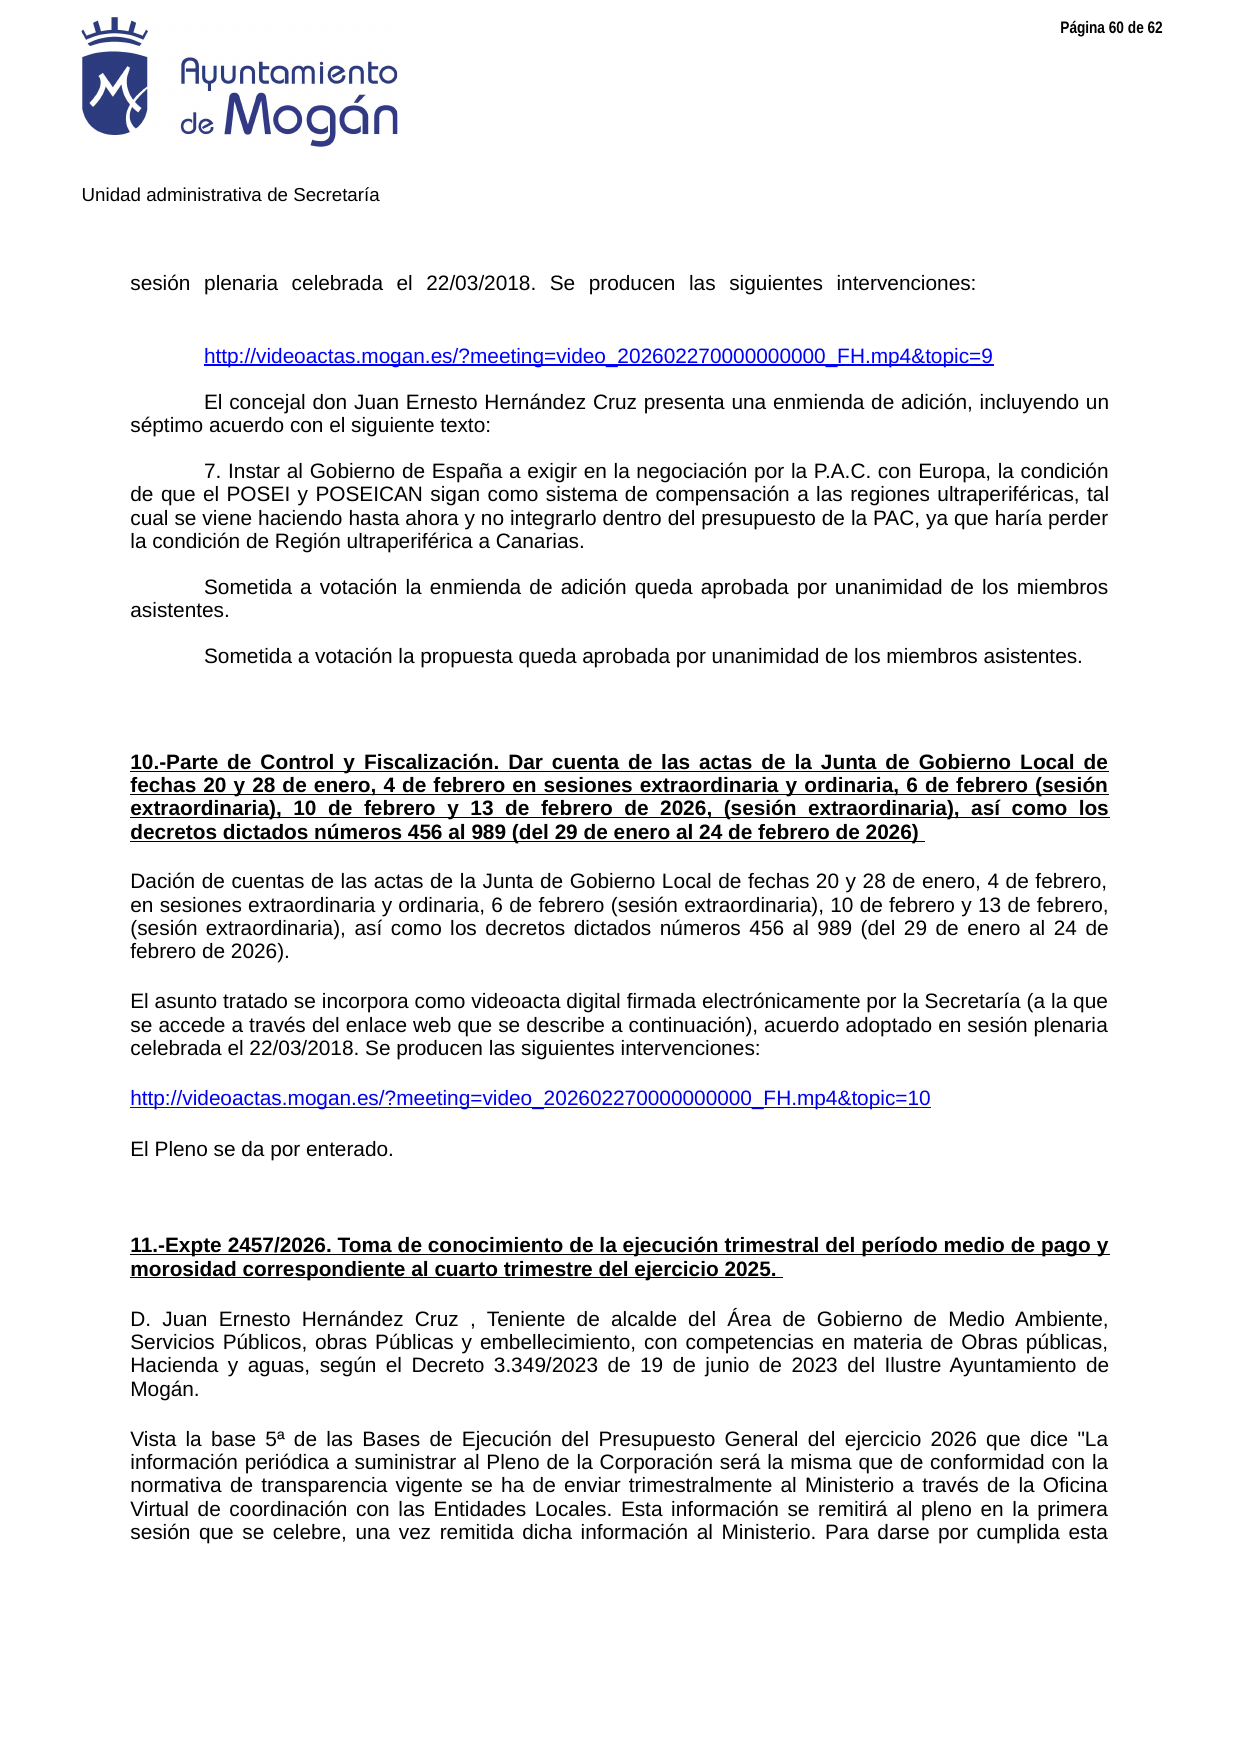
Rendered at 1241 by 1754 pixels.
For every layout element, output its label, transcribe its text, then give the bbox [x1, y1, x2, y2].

text 10.-Parte de Control y Fiscalización. Dar cuenta de las actas de la Junta de Gobierno Local de fechas 20 y 28 de enero, 4 de febrero en sesiones extraordinaria y ordinaria, 6 de febrero (sesión extraordinaria), 10 de febrero y 13 de febrero de 2026, (sesión extraordinaria), así como los [130, 751, 1110, 817]
text Vista la base 5ª de las Bases de Ejecución del Presupuesto General del ejercicio 2026 que dice "La información periódica a suministrar al Pleno de la Corporación será la misma que de conformidad con la normativa de transparencia vigente se ha de enviar trimestralmente al Ministerio a través de la Oficina Virtual de coordinación con las Entidades Locales. Esta información se remitirá al pleno en la primera sesión que se celebre, una vez remitida dicha información al Ministerio. Para darse por cumplida esta [130, 1427, 1110, 1543]
text http://videoactas.mogan.es/?meeting=video_202602270000000000_FH.mp4&topic=9 [130, 344, 1110, 367]
text 11.-Expte 2457/2026. Toma de conocimiento de la ejecución trimestral del período medio de pago y [130, 1211, 1110, 1254]
text morosidad correspondiente al cuarto trimestre del ejercicio 2025. [130, 1255, 1110, 1280]
text El asunto tratado se incorpora como videoacta digital firmada electrónicamente por la Secretaría (a la que se accede a través del enlace web que se describe a continuación), acuerdo adoptado en sesión plenaria celebrada el 22/03/2018. Se producen las siguientes intervenciones: [130, 990, 1110, 1060]
text D. Juan Ernesto Hernández Cruz , Teniente de alcalde del Área de Gobierno de Medio Ambiente, Servicios Públicos, obras Públicas y embellecimiento, con competencias en materia de Obras públicas, Hacienda y aguas, según el Decreto 3.349/2023 de 19 de junio de 2023 del Ilustre Ayuntamiento de Mogán. [130, 1307, 1110, 1400]
text Dación de cuentas de las actas de la Junta de Gobierno Local de fechas 20 y 28 de enero, 4 de febrero, en sesiones extraordinaria y ordinaria, 6 de febrero (sesión extraordinaria), 10 de febrero y 13 de febrero, (sesión extraordinaria), así como los decretos dictados números 456 al 989 (del 29 de enero al 24 de febrero de 2026). [130, 870, 1110, 963]
text El Pleno se da por enterado. [130, 1137, 1110, 1160]
text http://videoactas.mogan.es/?meeting=video_202602270000000000_FH.mp4&topic=10 [130, 1087, 1110, 1110]
picture [81, 17, 398, 153]
text sesión plenaria celebrada el 22/03/2018. Se producen las siguientes intervenciones: oducen las siguientes intervenciones: [130, 270, 1110, 321]
text El concejal don Juan Ernesto Hernández Cruz presenta una enmienda de adición, incluyendo un séptimo acuerdo con el siguiente texto: [130, 390, 1110, 437]
text Sometida a votación la enmienda de adición queda aprobada por unanimidad de los miembros asistentes. [130, 576, 1110, 622]
text Sometida a votación la propuesta queda aprobada por unanimidad de los miembros asistentes. [130, 645, 1110, 668]
text decretos dictados números 456 al 989 (del 29 de enero al 24 de febrero de 2026) [130, 818, 1110, 843]
text 7. Instar al Gobierno de España a exigir en la negociación por la P.A.C. con Europa, la condición de que el POSEI y POSEICAN sigan como sistema de compensación a las regiones ultraperiféricas, tal cual se viene haciendo hasta ahora y no integrarlo dentro del presupuesto de la PAC, ya que haría perder la condición de Región ultraperiférica a Canarias. [130, 460, 1110, 553]
